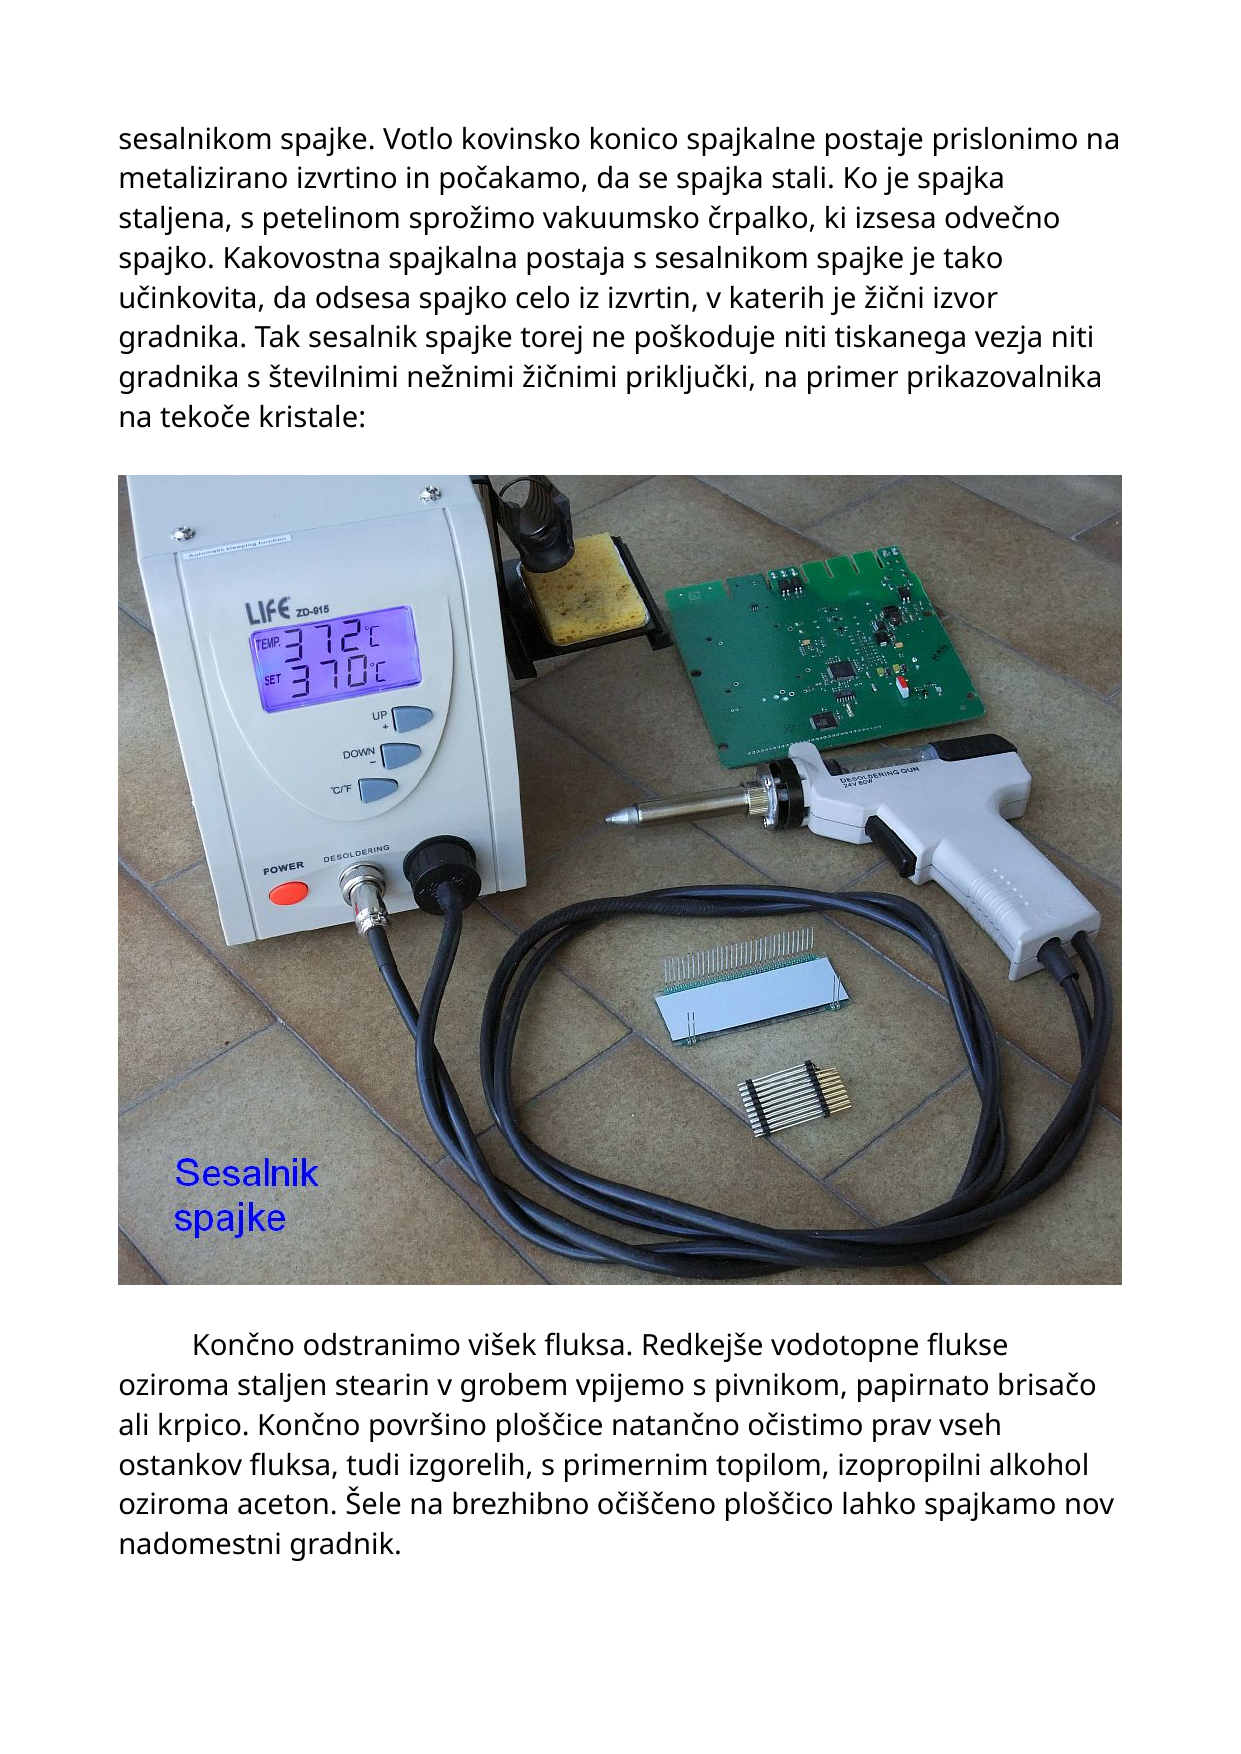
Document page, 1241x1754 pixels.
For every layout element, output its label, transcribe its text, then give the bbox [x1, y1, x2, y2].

text Končno odstranimo višek fluksa. Redkejše vodotopne flukse oziroma staljen stearin v grobem vpijemo s pivnikom, papirnato brisačo ali krpico. Končno površino ploščice natančno očistimo prav vseh ostankov fluksa, tudi izgorelih, s primernim topilom, izopropilni alkohol oziroma aceton. Šele na brezhibno očiščeno ploščico lahko spajkamo nov nadomestni gradnik. [118, 1325, 1122, 1563]
text sesalnikom spajke. Votlo kovinsko konico spajkalne postaje prislonimo na metalizirano izvrtino in počakamo, da se spajka stali. Ko je spajka staljena, s petelinom sprožimo vakuumsko črpalko, ki izsesa odvečno spajko. Kakovostna spajkalna postaja s sesalnikom spajke je tako učinkovita, da odsesa spajko celo iz izvrtin, v katerih je žični izvor gradnika. Tak sesalnik spajke torej ne poškoduje niti tiskanega vezja niti gradnika s številnimi nežnimi žičnimi priključki, na primer prikazovalnika na tekoče kristale: [118, 118, 1122, 436]
picture [118, 475, 1122, 1285]
